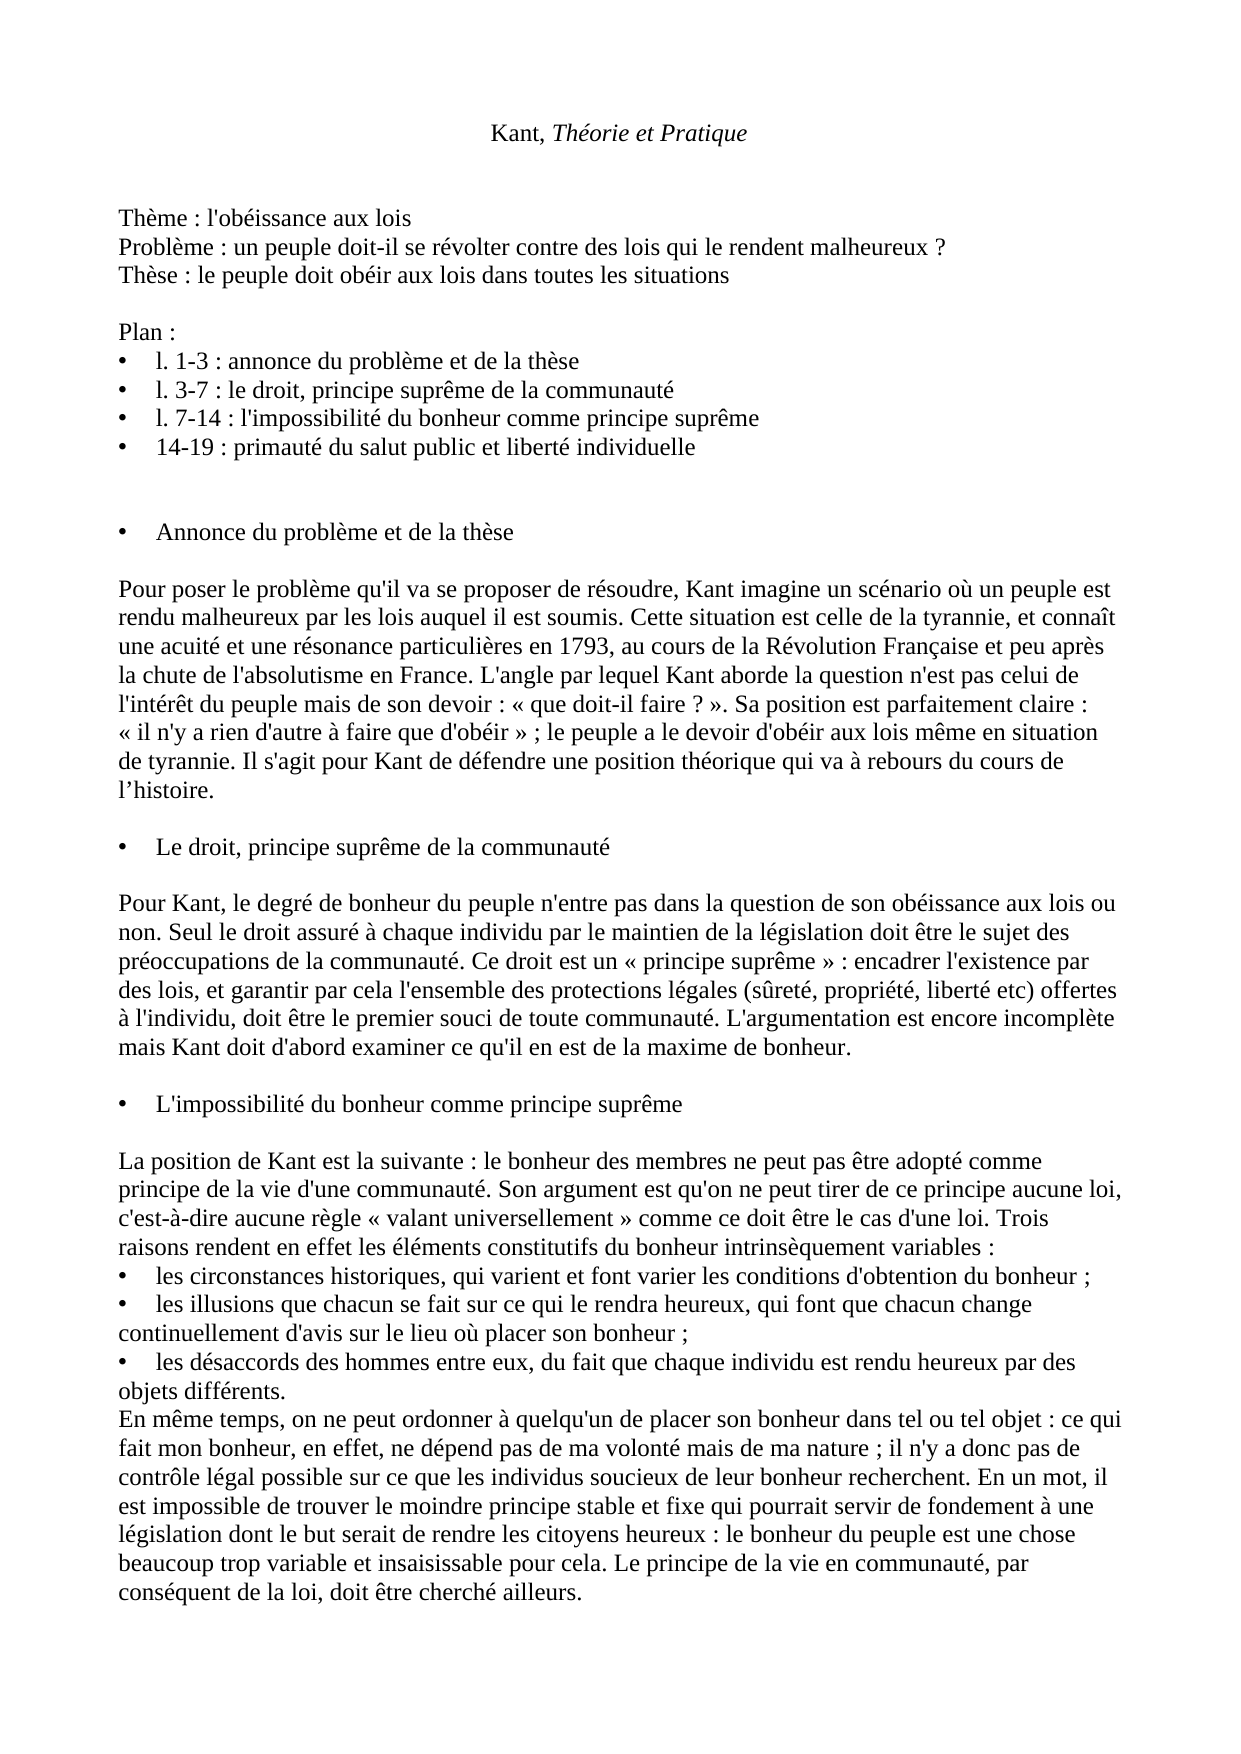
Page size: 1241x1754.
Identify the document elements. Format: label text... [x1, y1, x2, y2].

text En même temps, on ne peut ordonner à quelqu'un de placer son bonheur dans tel ou tel objet : ce qui fait mon bonheur, en effet, ne dépend pas de ma volonté mais de ma nature ; il n'y a donc pas de contrôle légal possible sur ce que les individus soucieux de leur bonheur recherchent. En un mot, il est impossible de trouver le moindre principe stable et fixe qui pourrait servir de fondement à une législation dont le but serait de rendre les citoyens heureux : le bonheur du peuple est une chose beaucoup trop variable et insaisissable pour cela. Le principe de la vie en communauté, par conséquent de la loi, doit être cherché ailleurs. [118, 1404, 1122, 1606]
list l. 7-14 : l'impossibilité du bonheur comme principe suprême [81, 403, 1122, 432]
list Le droit, principe suprême de la communauté [81, 832, 1122, 861]
text Problème : un peuple doit-il se révolter contre des lois qui le rendent malheureux ? [118, 232, 1122, 260]
text Pour Kant, le degré de bonheur du peuple n'entre pas dans la question de son obéissance aux lois ou non. Seul le droit assuré à chaque individu par le maintien de la législation doit être le sujet des préoccupations de la communauté. Ce droit est un « principe suprême » : encadrer l'existence par des lois, et garantir par cela l'ensemble des protections légales (sûreté, propriété, liberté etc) offertes à l'individu, doit être le premier souci de toute communauté. L'argumentation est encore incomplète mais Kant doit d'abord examiner ce qu'il en est de la maxime de bonheur. [118, 888, 1122, 1061]
list l. 3-7 : le droit, principe suprême de la communauté [81, 375, 1122, 403]
list les désaccords des hommes entre eux, du fait que chaque individu est rendu heureux par des objets différents. [81, 1347, 1122, 1404]
list l. 1-3 : annonce du problème et de la thèse [81, 346, 1122, 375]
list L'impossibilité du bonheur comme principe suprême [81, 1089, 1122, 1118]
list Annonce du problème et de la thèse [81, 517, 1122, 546]
list 14-19 : primauté du salut public et liberté individuelle [81, 432, 1122, 461]
list les circonstances historiques, qui varient et font varier les conditions d'obtention du bonheur ; [81, 1261, 1122, 1289]
text Kant, Théorie et Pratique [118, 118, 1122, 147]
list les illusions que chacun se fait sur ce qui le rendra heureux, qui font que chacun change continuellement d'avis sur le lieu où placer son bonheur ; [81, 1289, 1122, 1347]
text Thème : l'obéissance aux lois [118, 203, 1122, 232]
text La position de Kant est la suivante : le bonheur des membres ne peut pas être adopté comme principe de la vie d'une communauté. Son argument est qu'on ne peut tirer de ce principe aucune loi, c'est-à-dire aucune règle « valant universellement » comme ce doit être le cas d'une loi. Trois raisons rendent en effet les éléments constitutifs du bonheur intrinsèquement variables : [118, 1146, 1122, 1261]
text Thèse : le peuple doit obéir aux lois dans toutes les situations [118, 260, 1122, 289]
text Plan : [118, 317, 1122, 346]
text Pour poser le problème qu'il va se proposer de résoudre, Kant imagine un scénario où un peuple est rendu malheureux par les lois auquel il est soumis. Cette situation est celle de la tyrannie, et connaît une acuité et une résonance particulières en 1793, au cours de la Révolution Française et peu après la chute de l'absolutisme en France. L'angle par lequel Kant aborde la question n'est pas celui de l'intérêt du peuple mais de son devoir : « que doit-il faire ? ». Sa position est parfaitement claire : « il n'y a rien d'autre à faire que d'obéir » ; le peuple a le devoir d'obéir aux lois même en situation de tyrannie. Il s'agit pour Kant de défendre une position théorique qui va à rebours du cours de l’histoire. [118, 574, 1122, 804]
